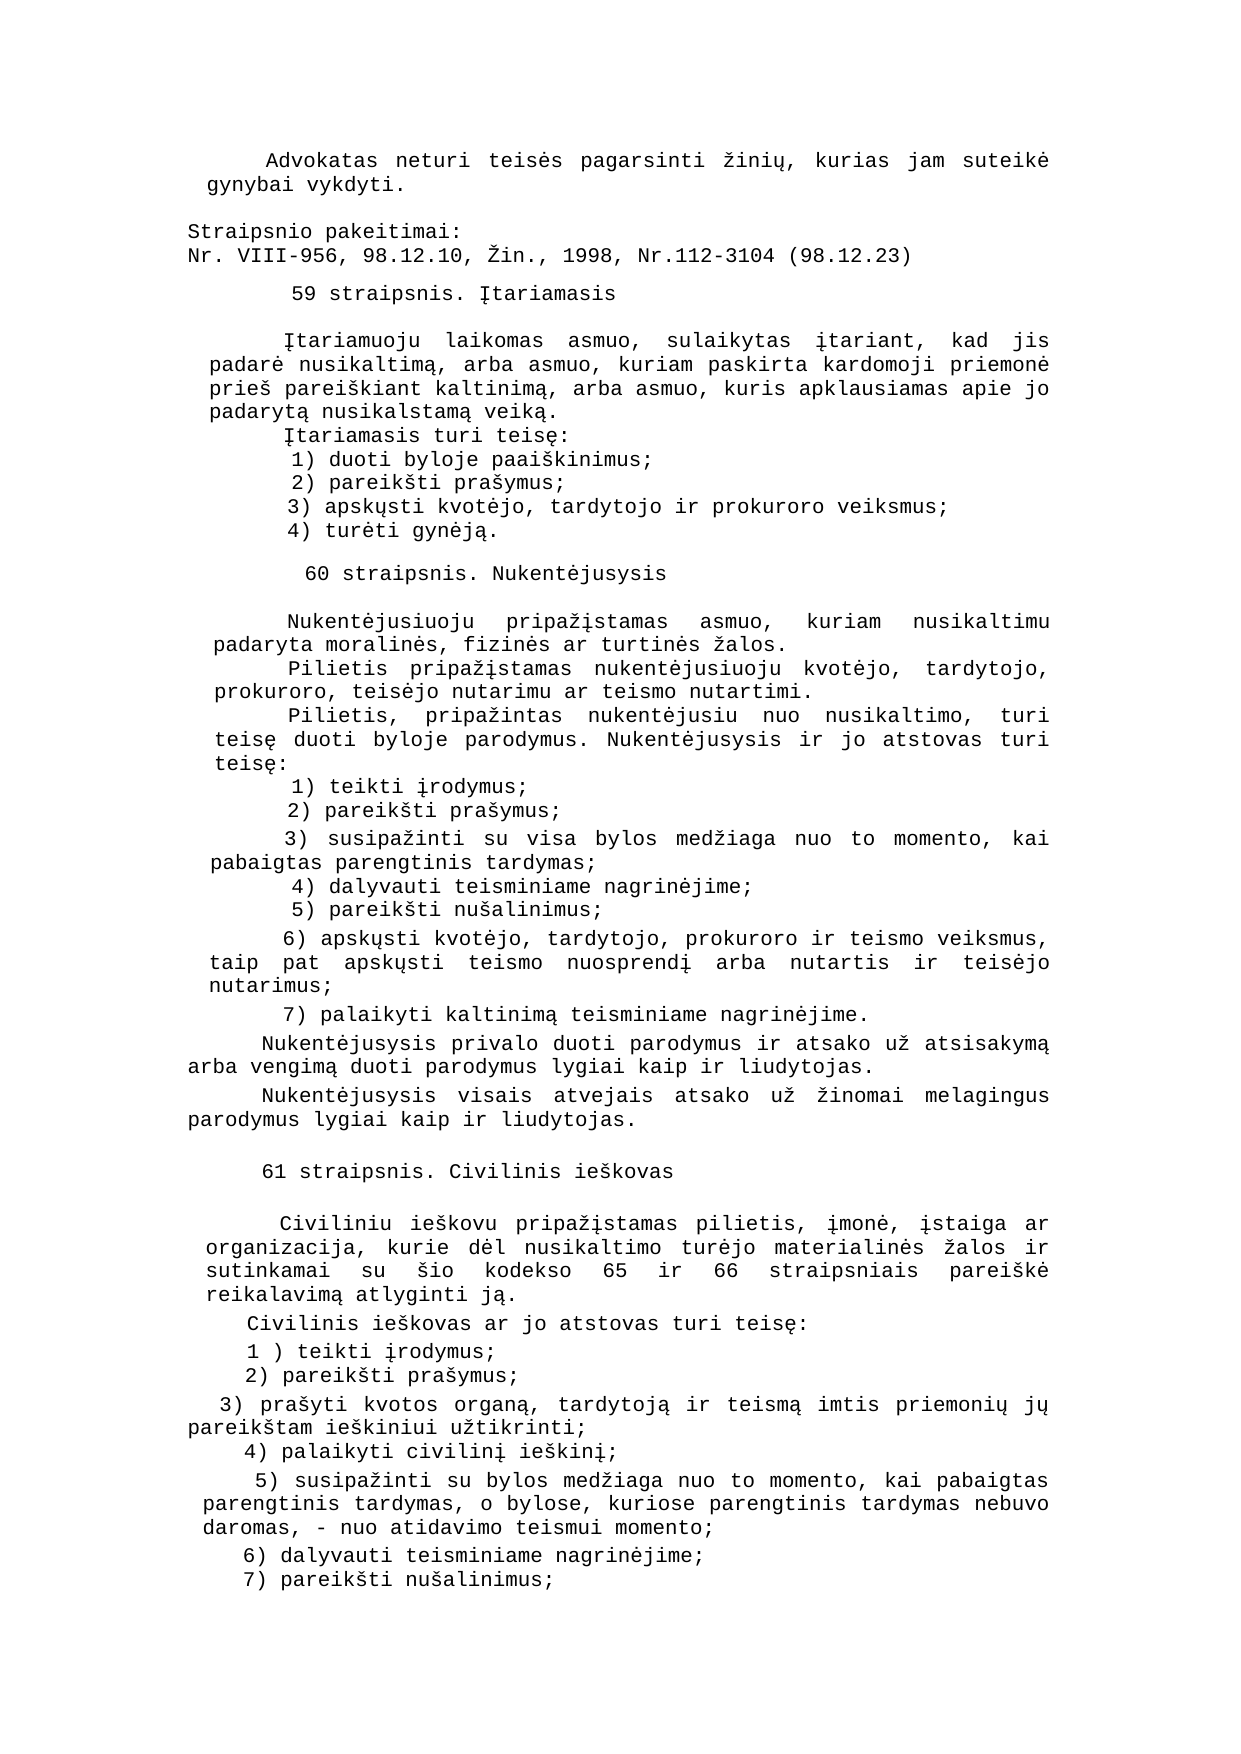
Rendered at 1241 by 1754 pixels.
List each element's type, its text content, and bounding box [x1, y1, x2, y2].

text Civilinis ieškovas ar jo atstovas turi teisę: [224, 1313, 1050, 1336]
text 3) susipažinti su visa bylos medžiaga nuo to momento, kai pabaigtas parengtinis tardymas; [210, 828, 1050, 876]
text Civiliniu ieškovu pripažįstamas pilietis, įmonė, įstaiga ar organizacija, kurie dėl nusikaltimo turėjo materialinės žalos ir sutinkamai su šio kodekso 65 ir 66 straipsniais pareiškė reikalavimą atlyginti ją. [205, 1213, 1050, 1308]
text 1) duoti byloje paaiškinimus; [228, 449, 1050, 472]
text 59 straipsnis. Įtariamasis [226, 283, 1050, 307]
text Straipsnio pakeitimai: [187, 221, 1050, 244]
text 7) palaikyti kaltinimą teisminiame nagrinėjime. [208, 1004, 1050, 1028]
text 61 straipsnis. Civilinis ieškovas [224, 1161, 1050, 1184]
text 2) pareikšti prašymus; [222, 1365, 1050, 1389]
text 3) prašyti kvotos organą, tardytoją ir teismą imtis priemonių jų pareikštam ieškiniui užtikrinti; [187, 1394, 1050, 1441]
text 2) pareikšti prašymus; [228, 472, 1050, 496]
text 5) susipažinti su bylos medžiaga nuo to momento, kai pabaigtas parengtinis tardymas, o bylose, kuriose parengtinis tardymas nebuvo daromas, - nuo atidavimo teismui momento; [202, 1469, 1050, 1541]
text 4) palaikyti civilinį ieškinį; [221, 1441, 1050, 1464]
text Advokatas neturi teisės pagarsinti žinių, kurias jam suteikė gynybai vykdyti. [206, 150, 1050, 197]
text Nr. VIII-956, 98.12.10, Žin., 1998, Nr.112-3104 (98.12.23) [187, 244, 1050, 268]
text 1) teikti įrodymus; [233, 776, 1050, 800]
text Pilietis pripažįstamas nukentėjusiuoju kvotėjo, tardytojo, prokuroro, teisėjo nutarimu ar teismo nutartimi. [214, 658, 1050, 705]
text Įtariamuoju laikomas asmuo, sulaikytas įtariant, kad jis padarė nusikaltimą, arba asmuo, kuriam paskirta kardomoji priemonė prieš pareiškiant kaltinimą, arba asmuo, kuris apklausiamas apie jo padarytą nusikalstamą veiką. [209, 331, 1050, 425]
text 7) pareikšti nušalinimus; [220, 1569, 1050, 1593]
text Nukentėjusysis visais atvejais atsako už žinomai melagingus parodymus lygiai kaip ir liudytojas. [187, 1085, 1050, 1132]
text 6) apskųsti kvotėjo, tardytojo, prokuroro ir teismo veiksmus, taip pat apskųsti teismo nuosprendį arba nutartis ir teisėjo nutarimus; [208, 928, 1050, 999]
text 60 straipsnis. Nukentėjusysis [230, 563, 1050, 587]
text Įtariamasis turi teisę: [209, 425, 1050, 449]
text Pilietis, pripažintas nukentėjusiu nuo nusikaltimo, turi teisę duoti byloje parodymus. Nukentėjusysis ir jo atstovas turi teisę: [214, 705, 1050, 776]
text 2) pareikšti prašymus; [228, 800, 1050, 823]
text Nukentėjusysis privalo duoti parodymus ir atsako už atsisakymą arba vengimą duoti parodymus lygiai kaip ir liudytojas. [187, 1033, 1050, 1080]
text 5) pareikšti nušalinimus; [227, 899, 1050, 923]
text 4) turėti gynėją. [228, 520, 1050, 543]
text 3) apskųsti kvotėjo, tardytojo ir prokuroro veiksmus; [228, 496, 1050, 520]
text 1 ) teikti įrodymus; [224, 1341, 1050, 1365]
text 6) dalyvauti teisminiame nagrinėjime; [220, 1546, 1050, 1569]
text 4) dalyvauti teisminiame nagrinėjime; [227, 876, 1050, 899]
text Nukentėjusiuoju pripažįstamas asmuo, kuriam nusikaltimu padaryta moralinės, fizinės ar turtinės žalos. [213, 611, 1050, 658]
